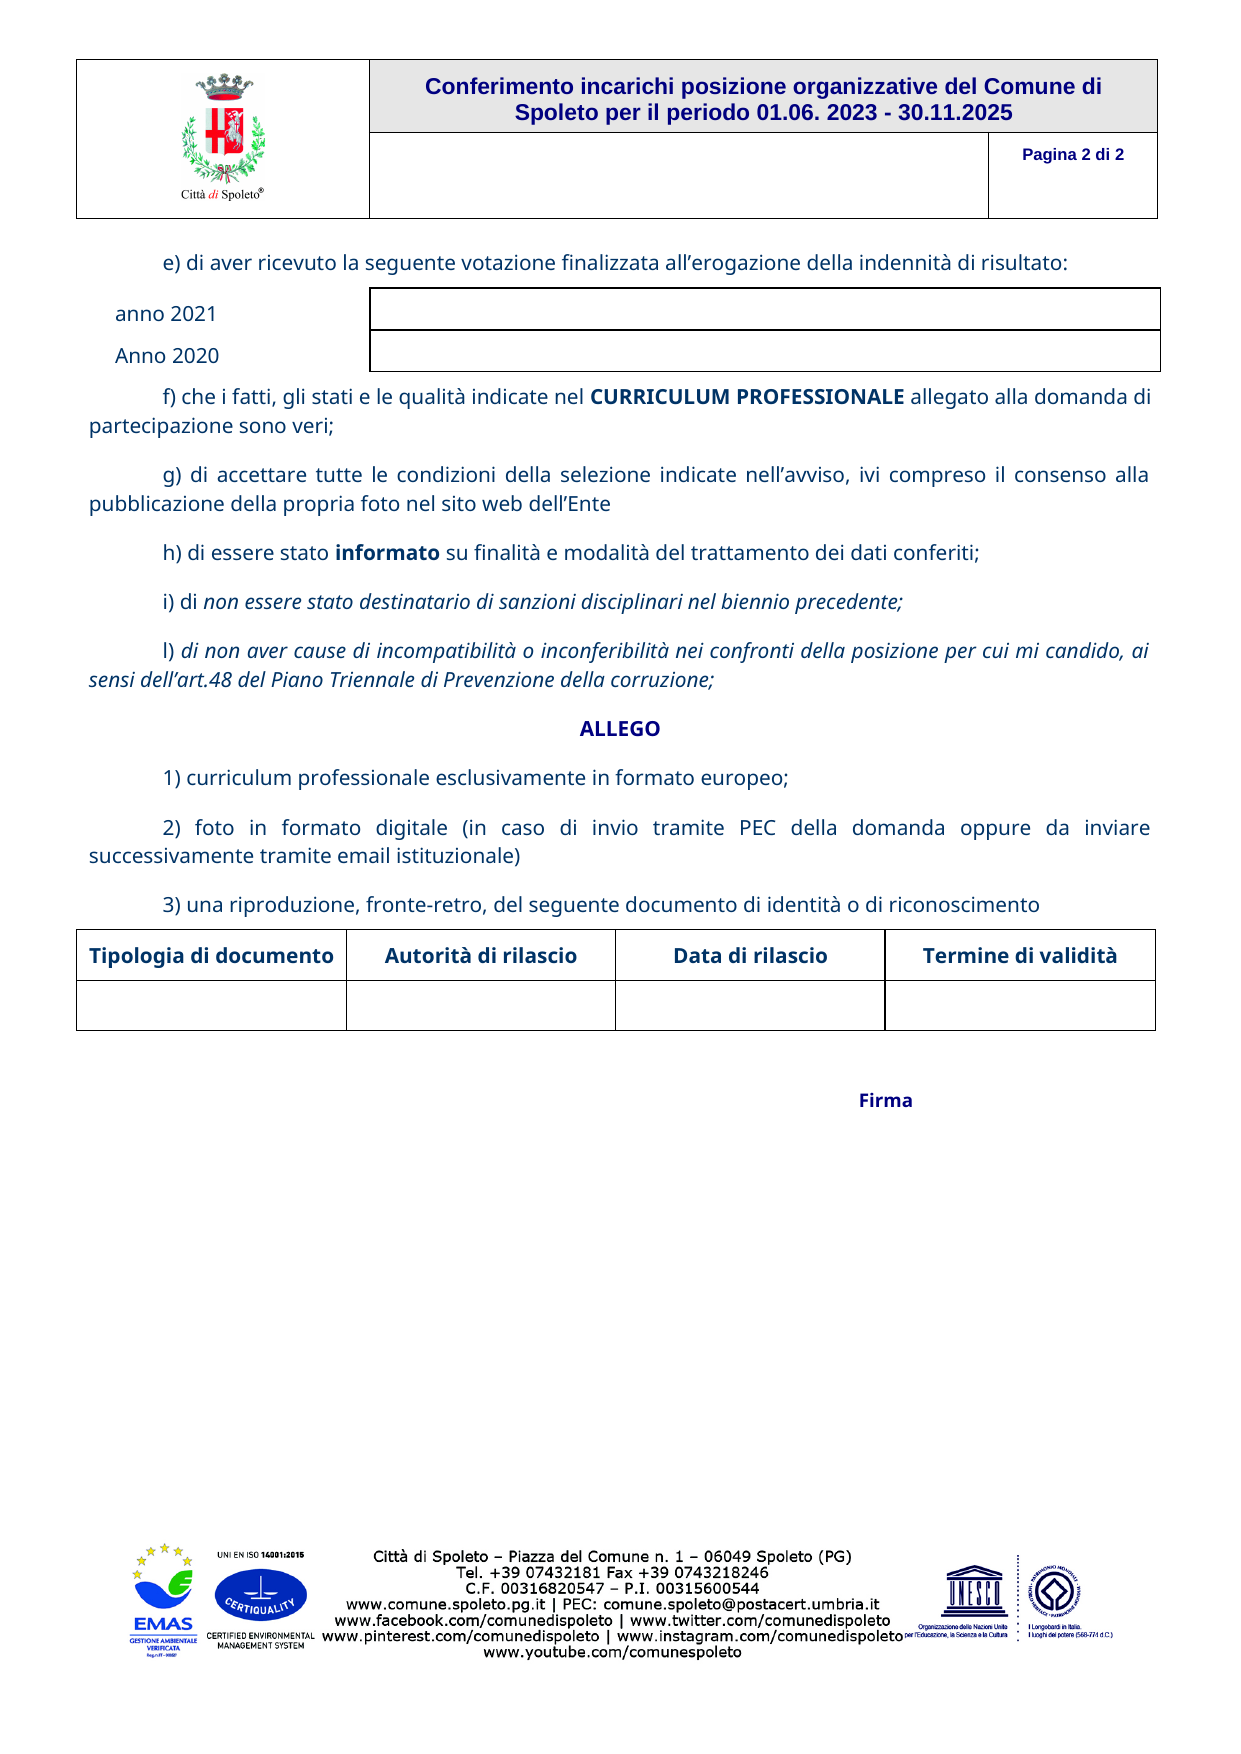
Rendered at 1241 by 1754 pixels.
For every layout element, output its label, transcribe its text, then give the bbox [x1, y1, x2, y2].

table_cell [77, 981, 346, 1030]
text 1) curriculum professionale esclusivamente in formato europeo; [89, 763, 1152, 792]
table_header [371, 289, 1160, 329]
text l) di non aver cause di incompatibilità o inconferibilità nei confronti della posizione per cui mi candido, ai sensi dell’art.48 del Piano Triennale di Prevenzione della corruzione; [89, 636, 1152, 693]
table_header Tipologia di documento [77, 930, 346, 979]
text h) di essere stato informato su finalità e modalità del trattamento dei dati conferiti; [89, 538, 1152, 566]
table_cell [347, 981, 615, 1030]
table_header Termine di validità [886, 930, 1155, 979]
table_cell [616, 981, 884, 1030]
text f) che i fatti, gli stati e le qualità indicate nel CURRICULUM PROFESSIONALE allegato alla domanda di partecipazione sono veri; [89, 382, 1152, 439]
text g) di accettare tutte le condizioni della selezione indicate nell’avviso, ivi compreso il consenso alla pubblicazione della propria foto nel sito web dell’Ente [89, 460, 1152, 517]
table_header Autorità di rilascio [347, 930, 615, 979]
table_header anno 2021 [108, 287, 369, 329]
table_cell [371, 331, 1160, 371]
text 2) foto in formato digitale (in caso di invio tramite PEC della domanda oppure da inviare successivamente tramite email istituzionale) [89, 813, 1152, 869]
table_cell [886, 981, 1155, 1030]
text e) di aver ricevuto la seguente votazione finalizzata all’erogazione della indennità di risultato: [89, 248, 1152, 277]
text 3) una riproduzione, fronte-retro, del seguente documento di identità o di riconoscimento [89, 890, 1152, 919]
picture [181, 73, 265, 201]
text i) di non essere stato destinatario di sanzioni disciplinari nel biennio precedente; [89, 587, 1152, 616]
text ALLEGO [89, 714, 1152, 743]
text Firma [620, 1088, 1152, 1113]
picture [127, 1539, 1113, 1664]
table_cell Anno 2020 [108, 329, 369, 371]
table_header Data di rilascio [616, 930, 884, 979]
